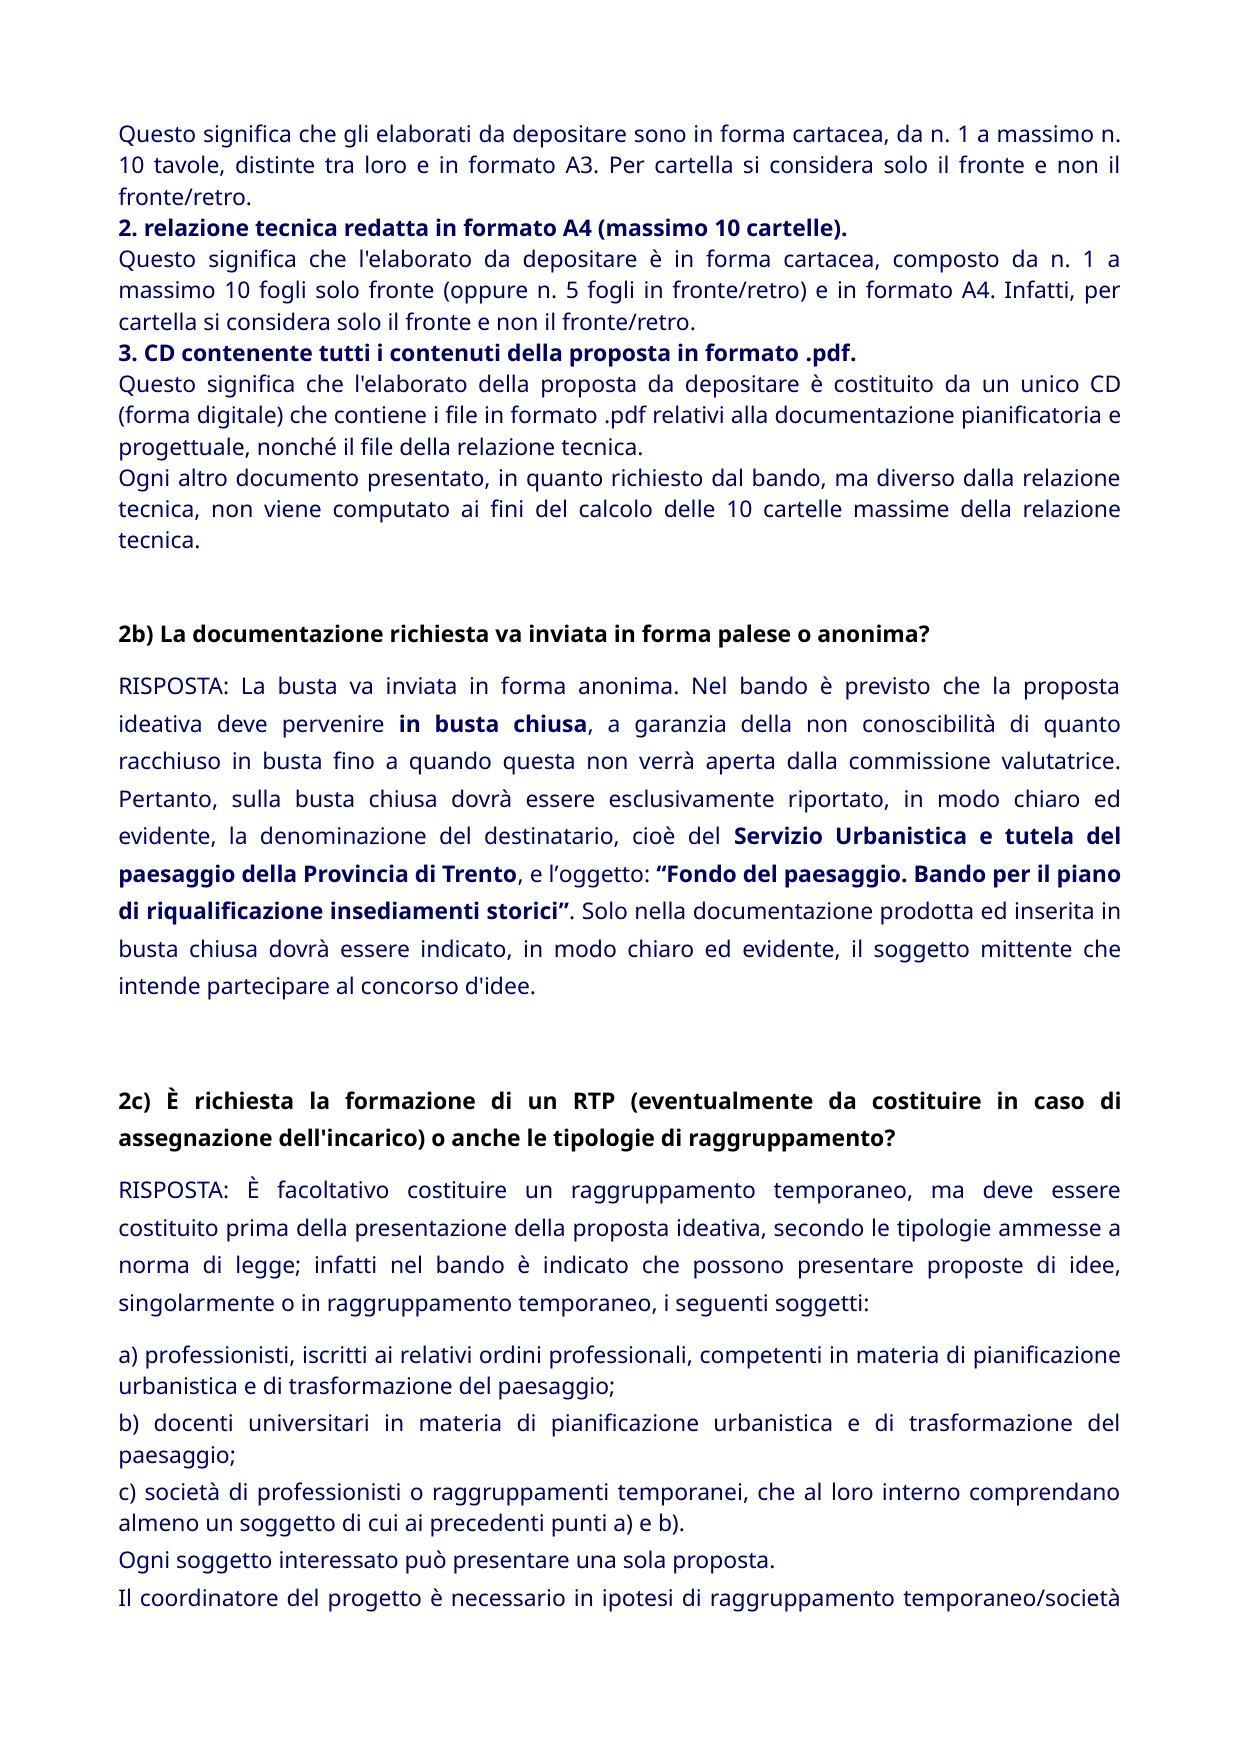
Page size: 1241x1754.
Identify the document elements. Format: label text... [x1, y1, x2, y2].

text RISPOSTA: La busta va inviata in forma anonima. Nel bando è previsto che la proposta ideativa deve pervenire in busta chiusa, a garanzia della non conoscibilità di quanto racchiuso in busta fino a quando questa non verrà aperta dalla commissione valutatrice. Pertanto, sulla busta chiusa dovrà essere esclusivamente riportato, in modo chiaro ed evidente, la denominazione del destinatario, cioè del Servizio Urbanistica e tutela del paesaggio della Provincia di Trento, e l’oggetto: “Fondo del paesaggio. Bando per il piano di riqualificazione insediamenti storici”. Solo nella documentazione prodotta ed inserita in busta chiusa dovrà essere indicato, in modo chiaro ed evidente, il soggetto mittente che intende partecipare al concorso d'idee. [118, 670, 1122, 1001]
text Questo significa che l'elaborato della proposta da depositare è costituito da un unico CD (forma digitale) che contiene i file in formato .pdf relativi alla documentazione pianificatoria e progettuale, nonché il file della relazione tecnica. [118, 368, 1122, 462]
text RISPOSTA: È facoltativo costituire un raggruppamento temporaneo, ma deve essere costituito prima della presentazione della proposta ideativa, secondo le tipologie ammesse a norma di legge; infatti nel bando è indicato che possono presentare proposte di idee, singolarmente o in raggruppamento temporaneo, i seguenti soggetti: [118, 1174, 1122, 1318]
text b) docenti universitari in materia di pianificazione urbanistica e di trasformazione del paesaggio; [118, 1407, 1122, 1470]
text Ogni altro documento presentato, in quanto richiesto dal bando, ma diverso dalla relazione tecnica, non viene computato ai fini del calcolo delle 10 cartelle massime della relazione tecnica. [118, 462, 1122, 556]
text 2b) La documentazione richiesta va inviata in forma palese o anonima? [118, 618, 1122, 649]
text Il coordinatore del progetto è necessario in ipotesi di raggruppamento temporaneo/società [118, 1581, 1122, 1613]
text 2. relazione tecnica redatta in formato A4 (massimo 10 cartelle). [118, 212, 1122, 243]
text 3. CD contenente tutti i contenuti della proposta in formato .pdf. [118, 337, 1122, 368]
text Questo significa che l'elaborato da depositare è in forma cartacea, composto da n. 1 a massimo 10 fogli solo fronte (oppure n. 5 fogli in fronte/retro) e in formato A4. Infatti, per cartella si considera solo il fronte e non il fronte/retro. [118, 243, 1122, 337]
text Questo significa che gli elaborati da depositare sono in forma cartacea, da n. 1 a massimo n. 10 tavole, distinte tra loro e in formato A3. Per cartella si considera solo il fronte e non il fronte/retro. [118, 118, 1122, 212]
text Ogni soggetto interessato può presentare una sola proposta. [118, 1544, 1122, 1576]
text 2c) È richiesta la formazione di un RTP (eventualmente da costituire in caso di assegnazione dell'incarico) o anche le tipologie di raggruppamento? [118, 1085, 1122, 1153]
text a) professionisti, iscritti ai relativi ordini professionali, competenti in materia di pianificazione urbanistica e di trasformazione del paesaggio; [118, 1339, 1122, 1401]
text c) società di professionisti o raggruppamenti temporanei, che al loro interno comprendano almeno un soggetto di cui ai precedenti punti a) e b). [118, 1476, 1122, 1538]
